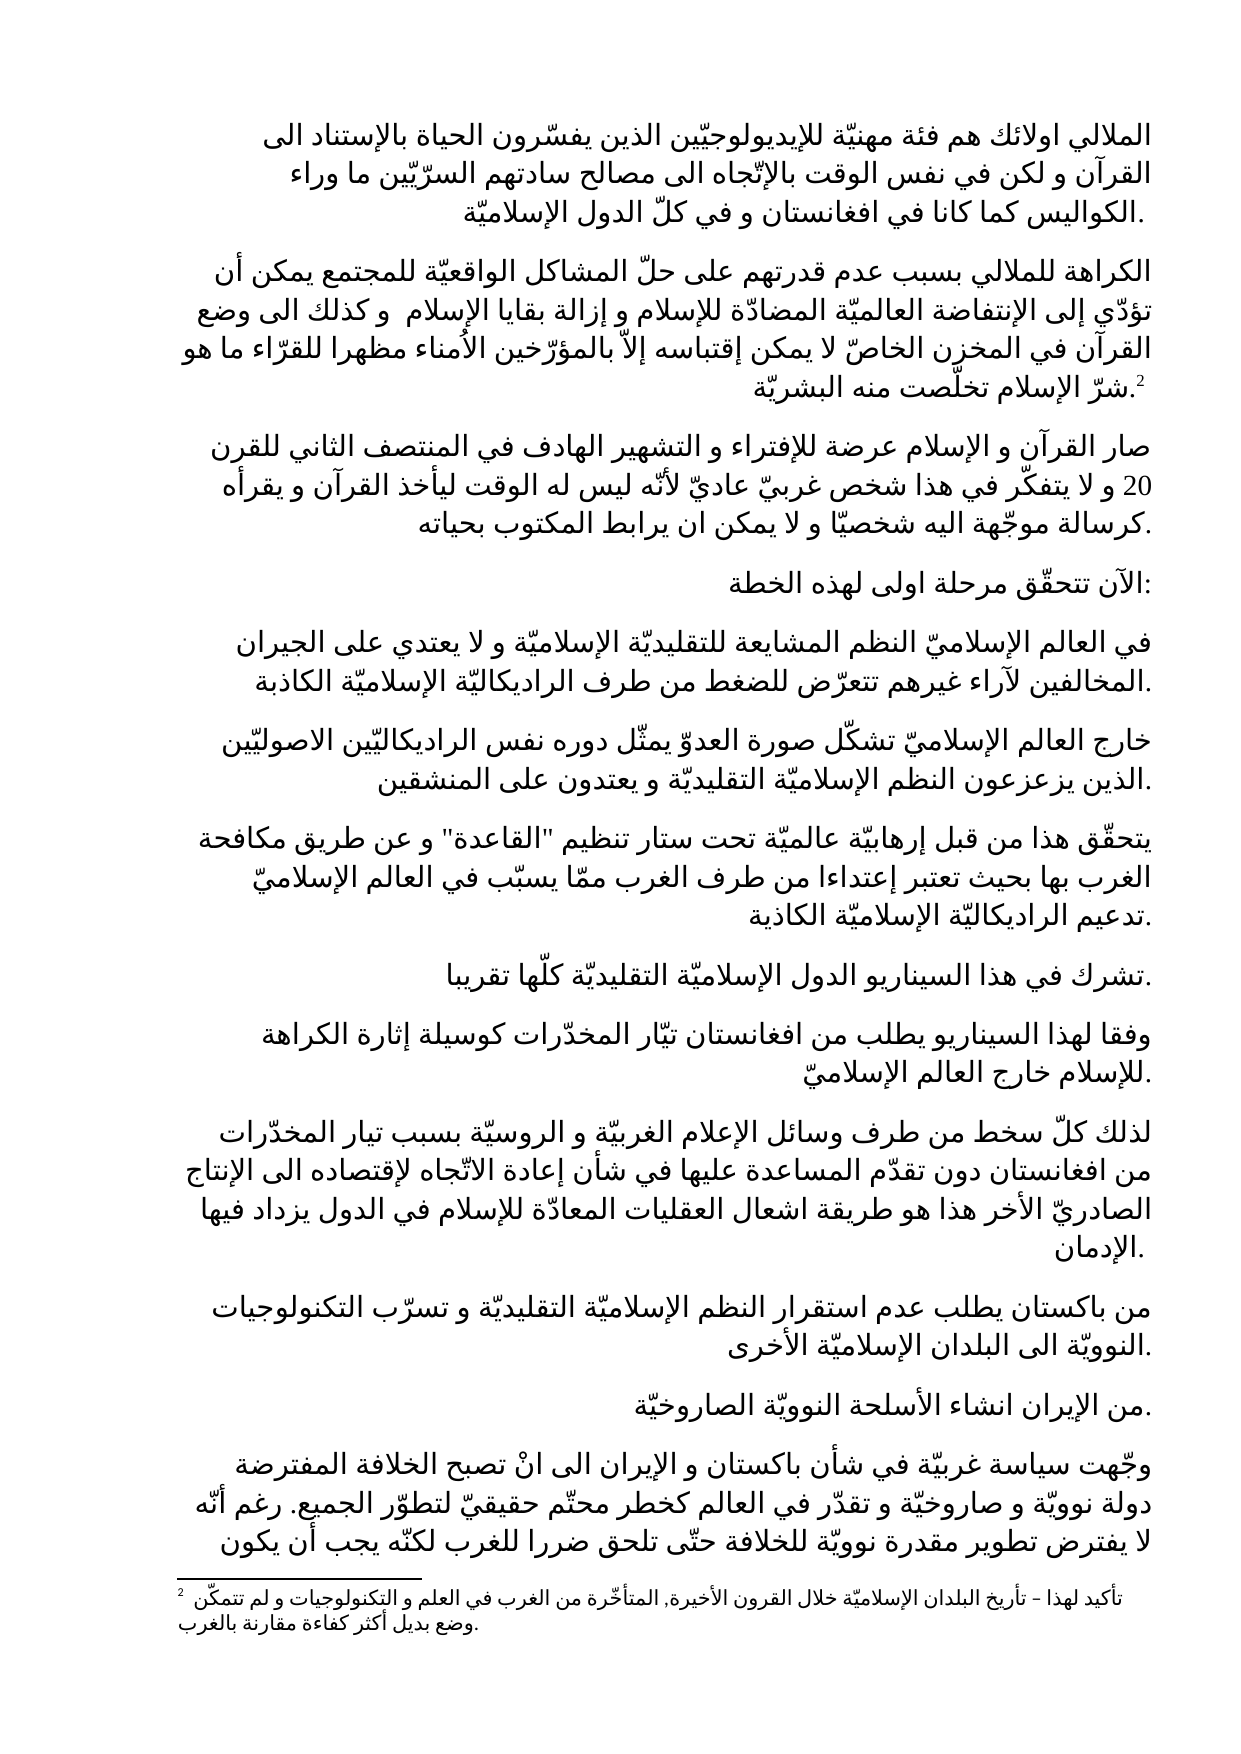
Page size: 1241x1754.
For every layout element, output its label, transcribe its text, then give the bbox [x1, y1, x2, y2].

text وفقا لهذا السيناريو يطلب من افغانستان تيّار المخدّرات كوسيلة إثارة الكراهة للإسلام خارج العالم الإسلاميّ. [177, 1017, 1152, 1089]
text من باكستان يطلب عدم استقرار النظم الإسلاميّة التقليديّة و تسرّب التكنولوجيات النوويّة الى البلدان الإسلاميّة الأخرى. [177, 1290, 1152, 1362]
text يتحقّق هذا من قبل إرهابيّة عالميّة تحت ستار تنظيم "القاعدة" و عن طريق مكافحة الغرب بها بحيث تعتبر إعتداءا من طرف الغرب ممّا يسبّب في العالم الإسلاميّ تدعيم الراديكاليّة الإسلاميّة الكاذية. [177, 821, 1152, 932]
text وجّهت سياسة غربيّة في شأن باكستان و الإيران الى انْ تصبح الخلافة المفترضة دولة نوويّة و صاروخيّة و تقدّر في العالم كخطر محتّم حقيقيّ لتطوّر الجميع. رغم أنّه لا يفترض تطوير مقدرة نوويّة للخلافة حتّى تلحق ضررا للغرب لكنّه يجب أن يكون تطويرها كافيا لتستفزّ الدول الغربيّة الى الحرب ضدّ الخلافة, مثلا, الهجومات على بعض الدول , خاصّة على الإسرائيل, باستخدام الأسلحة النوويّة. يجب أن تكون الخلافة كريهة لليهود حتّى يمكن أن يعتبر خلف الريخ الثالث. [177, 1447, 1152, 1558]
text لذلك كلّ سخط من طرف وسائل الإعلام الغربيّة و الروسيّة بسبب تيار المخدّرات من افغانستان دون تقدّم المساعدة عليها في شأن إعادة الاتّجاه لإقتصاده الى الإنتاج الصادريّ الأخر هذا هو طريقة اشعال العقليات المعادّة للإسلام في الدول يزداد فيها الإدمان. [177, 1115, 1152, 1264]
text الكراهة للملالي بسبب عدم قدرتهم على حلّ المشاكل الواقعيّة للمجتمع يمكن أن تؤدّي إلى الإنتفاضة العالميّة المضادّة للإسلام و إزالة بقايا الإسلام و كذلك الى وضع القرآن في المخزن الخاصّ لا يمكن إقتباسه إلاّ بالمؤرّخين الاُمناء مظهرا للقرّاء ما هو شرّ الإسلام تخلّصت منه البشريّة. [177, 254, 1152, 404]
text خارج العالم الإسلاميّ تشكّل صورة العدوّ يمثّل دوره نفس الراديكاليّين الاصوليّين الذين يزعزعون النظم الإسلاميّة التقليديّة و يعتدون على المنشقين. [177, 723, 1152, 795]
text تشرك في هذا السيناريو الدول الإسلاميّة التقليديّة كلّها تقريبا. [177, 958, 1152, 991]
text الآن تتحقّق مرحلة اولى لهذه الخطة: [177, 566, 1152, 599]
text تأكيد لهذا – تأريخ البلدان الإسلاميّة خلال القرون الأخيرة, المتأخّرة من الغرب في العلم و التكنولوجيات و لم تتمكّن وضع بديل أكثر كفاءة مقارنة بالغرب. [177, 1585, 1152, 1636]
text في العالم الإسلاميّ النظم المشايعة للتقليديّة الإسلاميّة و لا يعتدي على الجيران المخالفين لآراء غيرهم تتعرّض للضغط من طرف الراديكاليّة الإسلاميّة الكاذبة. [177, 625, 1152, 697]
text من الإيران انشاء الأسلحة النوويّة الصاروخيّة. [177, 1388, 1152, 1421]
text صار القرآن و الإسلام عرضة للإفتراء و التشهير الهادف في المنتصف الثاني للقرن 20 و لا يتفكّر في هذا شخص غربيّ عاديّ لأنّه ليس له الوقت ليأخذ القرآن و يقرأه كرسالة موجّهة اليه شخصيّا و لا يمكن ان يرابط المكتوب بحياته. [177, 429, 1152, 540]
text الملالي اولائك هم فئة مهنيّة للإيديولوجيّين الذين يفسّرون الحياة بالإستناد الى القرآن و لكن في نفس الوقت بالإتّجاه الى مصالح سادتهم السرّيّين ما وراء الكواليس كما كانا في افغانستان و في كلّ الدول الإسلاميّة. [177, 118, 1152, 229]
